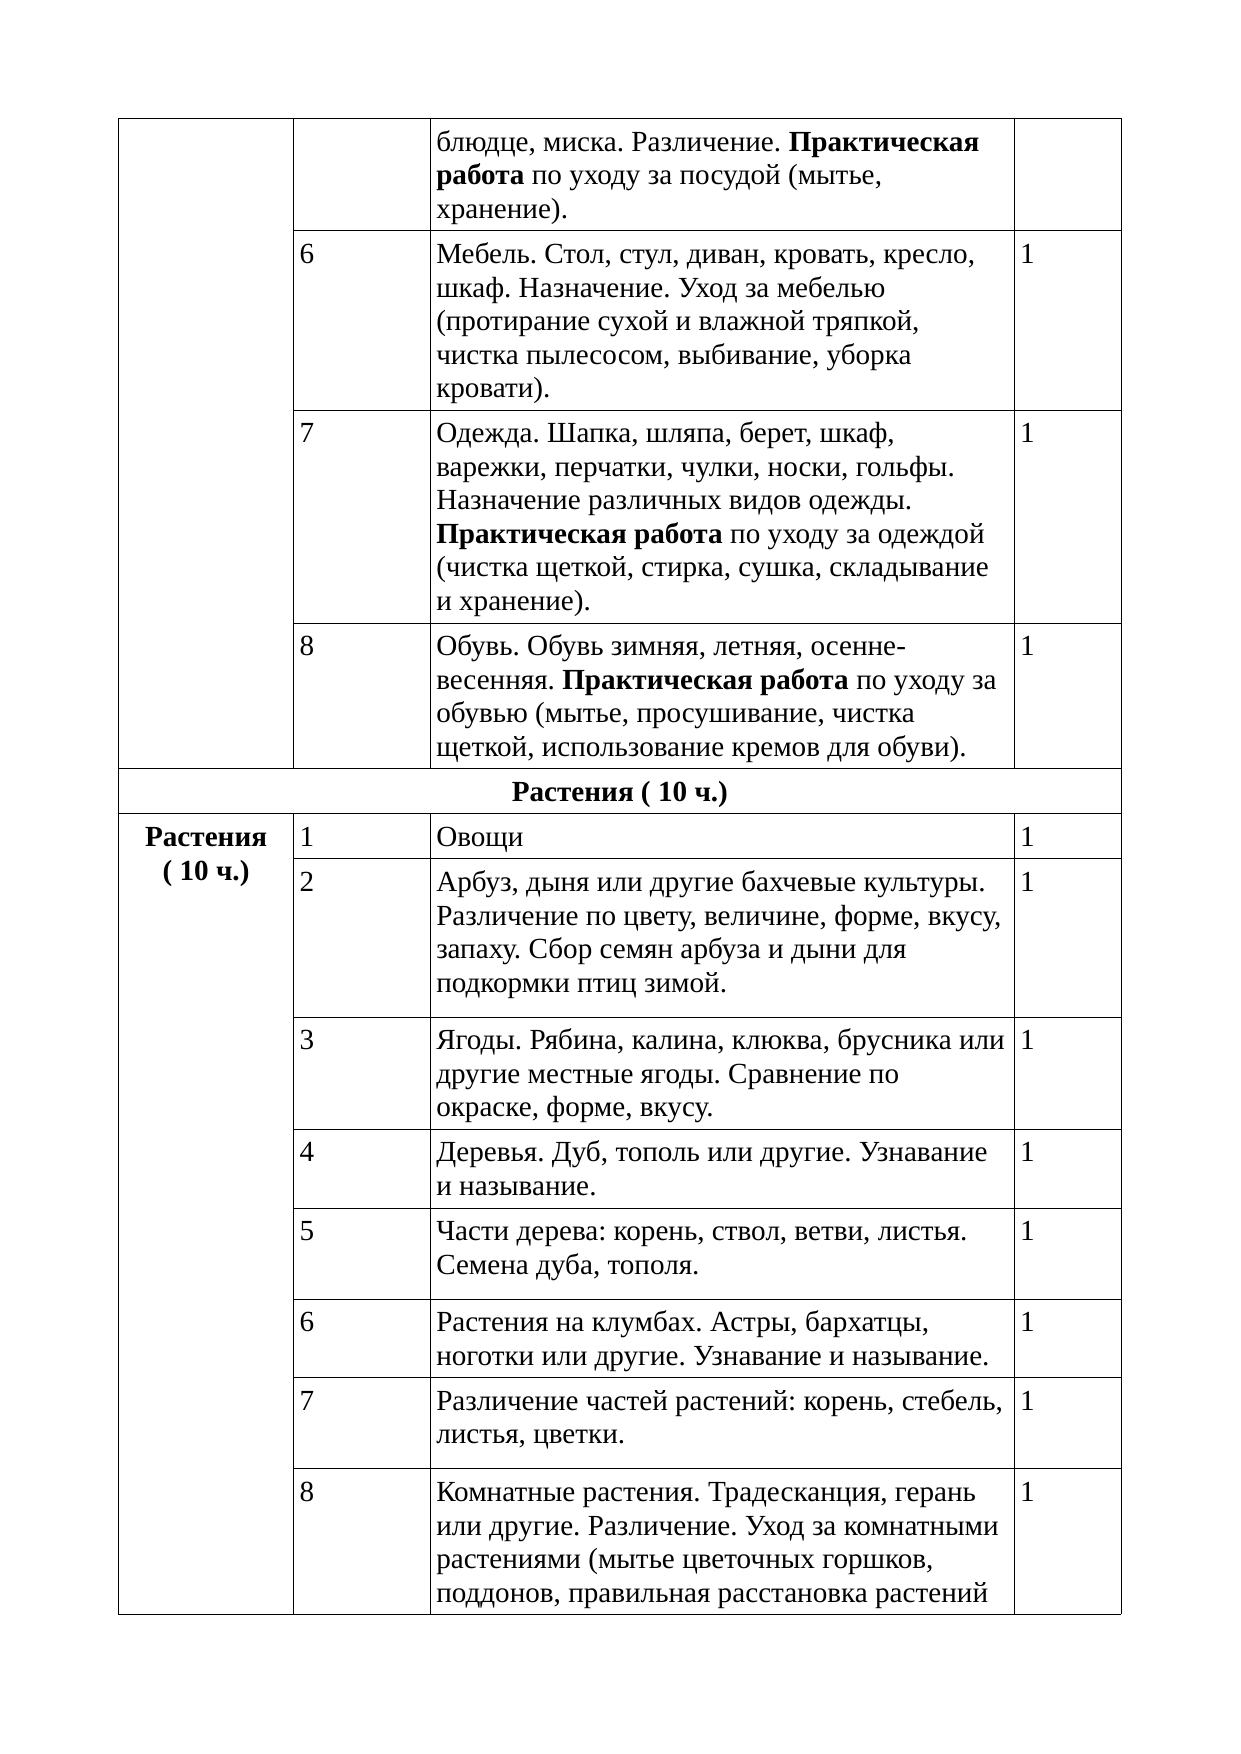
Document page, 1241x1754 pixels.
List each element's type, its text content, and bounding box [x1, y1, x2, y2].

table_cell 1 [1015, 1130, 1121, 1207]
table_cell Части дерева: корень, ствол, ветви, листья. Семена дуба, тополя. [431, 1209, 1014, 1298]
table_cell 1 [1015, 411, 1121, 622]
table_cell 3 [294, 1018, 430, 1129]
table_cell 1 [1015, 1209, 1121, 1298]
table_cell 6 [294, 1300, 430, 1377]
table_cell 1 [1015, 1469, 1121, 1614]
table_cell 8 [294, 624, 430, 768]
table_cell Овощи [431, 814, 1014, 858]
table_cell 1 [294, 814, 430, 858]
table_cell 7 [294, 1378, 430, 1468]
table_cell 7 [294, 411, 430, 622]
table_cell Различение частей растений: корень, стебель, листья, цветки. [431, 1378, 1014, 1468]
table_cell Растения на клумбах. Астры, бархатцы, ноготки или другие. Узнавание и называние. [431, 1300, 1014, 1377]
table_cell Растения ( 10 ч.) [119, 769, 1121, 813]
table_cell блюдце, миска. Различение. Практическая работа по уходу за посудой (мытье, хранение). [431, 119, 1014, 230]
table_cell 4 [294, 1130, 430, 1207]
table_cell 2 [294, 859, 430, 1017]
table_cell Обувь. Обувь зимняя, летняя, осенне-весенняя. Практическая работа по уходу за обувью (мытье, просушивание, чистка щеткой, использование кремов для обуви). [431, 624, 1014, 768]
table_cell Одежда. Шапка, шляпа, берет, шкаф, варежки, перчатки, чулки, носки, гольфы. Назначение различных видов одежды. Практическая работа по уходу за одеждой (чистка щеткой, стирка, сушка, складывание и хранение). [431, 411, 1014, 622]
table_cell 1 [1015, 1018, 1121, 1129]
table_cell [294, 119, 430, 230]
table_cell 1 [1015, 859, 1121, 1017]
table_cell Мебель. Стол, стул, диван, кровать, кресло, шкаф. Назначение. Уход за мебелью (протирание сухой и влажной тряпкой, чистка пылесосом, выбивание, уборка кровати). [431, 231, 1014, 409]
table_cell 1 [1015, 624, 1121, 768]
table_cell 5 [294, 1209, 430, 1298]
table_cell 1 [1015, 1300, 1121, 1377]
table_cell [1015, 119, 1121, 230]
table_cell Комнатные растения. Традесканция, герань или другие. Различение. Уход за комнатными растениями (мытье цветочных горшков, поддонов, правильная расстановка растений [431, 1469, 1014, 1614]
table_cell Ягоды. Рябина, калина, клюква, брусника или другие местные ягоды. Сравнение по окраске, форме, вкусу. [431, 1018, 1014, 1129]
table_cell Арбуз, дыня или другие бахчевые культуры. Различение по цвету, величине, форме, вкусу, запаху. Сбор семян арбуза и дыни для подкормки птиц зимой. [431, 859, 1014, 1017]
table_cell 1 [1015, 1378, 1121, 1468]
table_cell Деревья. Дуб, тополь или другие. Узнавание и называние. [431, 1130, 1014, 1207]
table_cell 1 [1015, 231, 1121, 409]
table_cell 1 [1015, 814, 1121, 858]
table_cell 8 [294, 1469, 430, 1614]
table_cell Растения ( 10 ч.) [119, 814, 293, 1614]
table_cell 6 [294, 231, 430, 409]
table_cell [119, 119, 293, 768]
